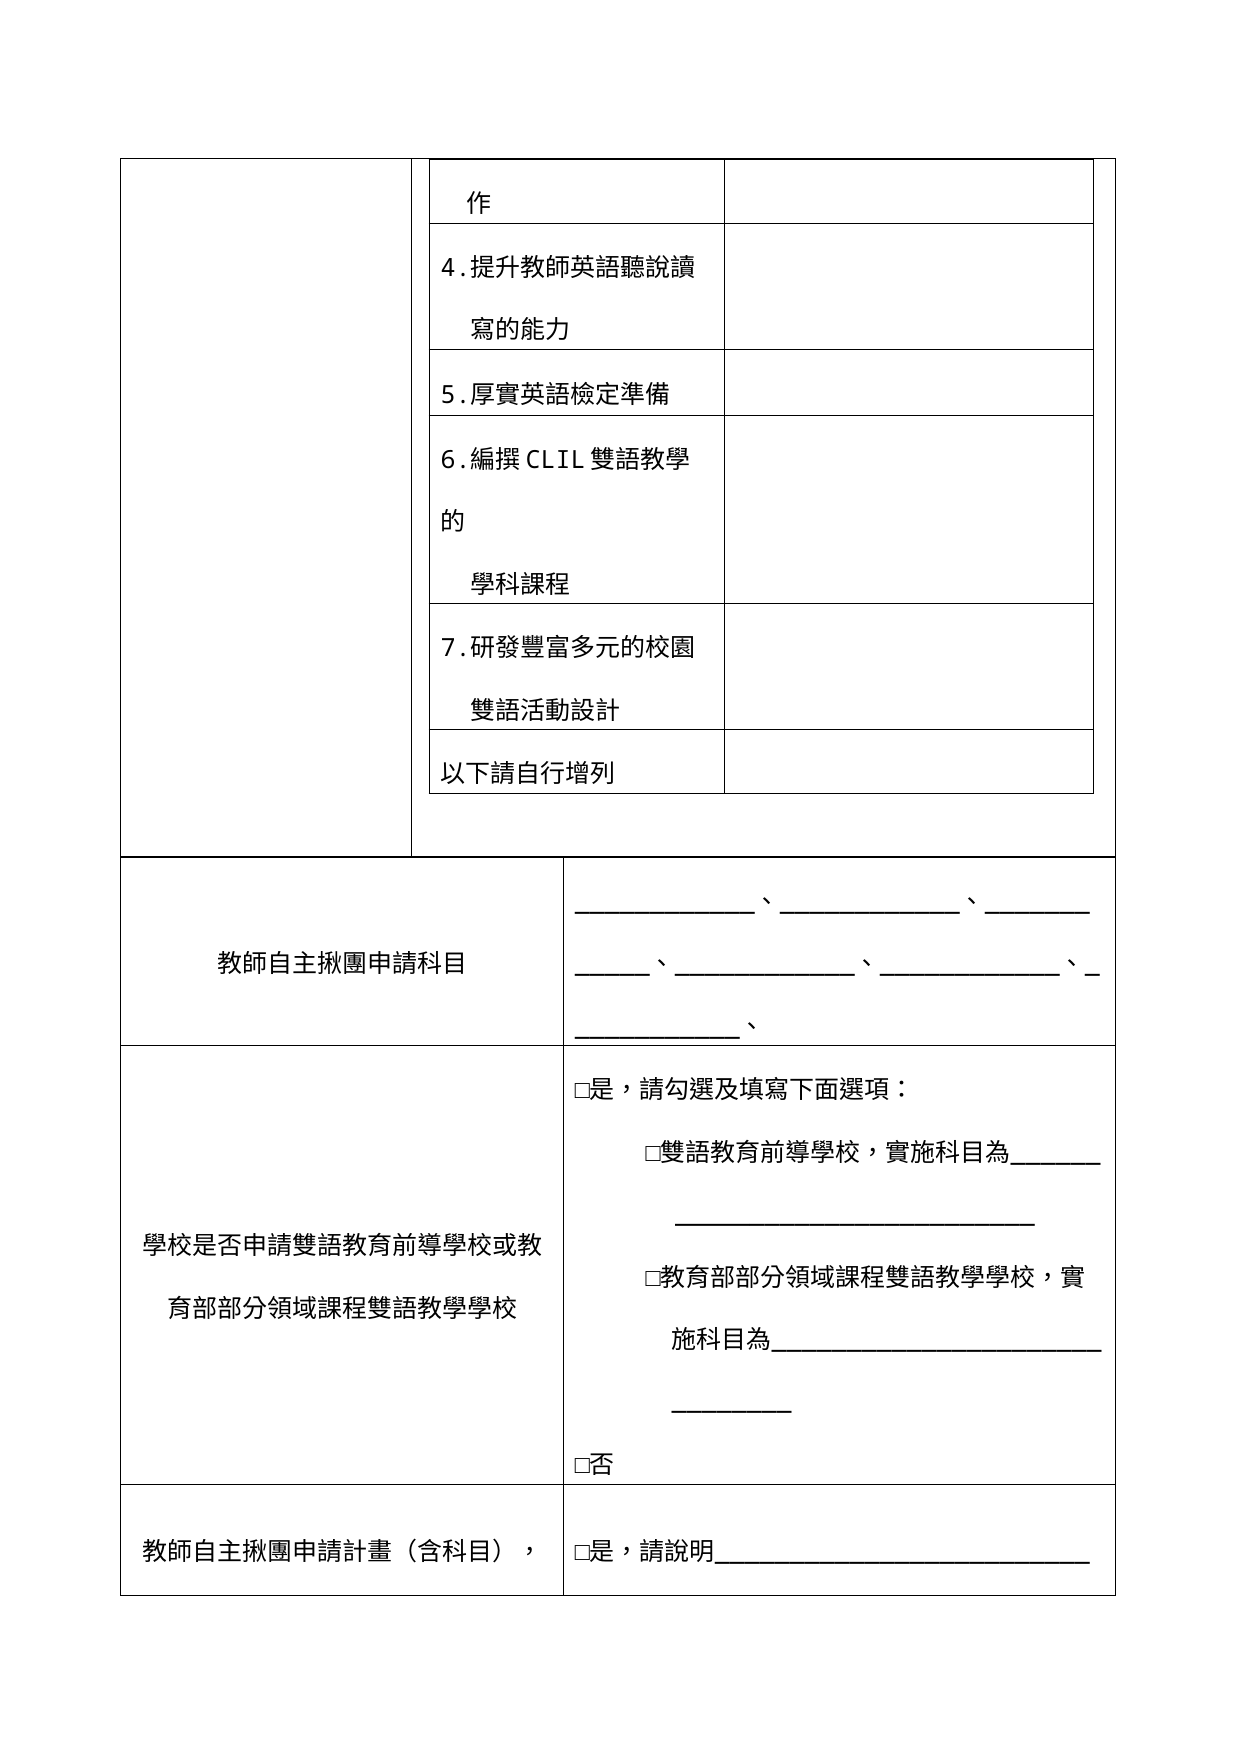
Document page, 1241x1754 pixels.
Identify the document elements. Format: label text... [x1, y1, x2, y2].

table_cell 6.編撰CLIL雙語教學的 學科課程 [430, 416, 724, 603]
table_cell □是，請說明_________________________ [564, 1485, 1115, 1595]
table_cell 作 [430, 160, 724, 223]
table_cell [725, 604, 1093, 729]
table_cell 教師自主揪團申請計畫（含科目）， [121, 1485, 563, 1595]
table_cell 4.提升教師英語聽說讀 寫的能力 [430, 224, 724, 349]
table_cell 7.研發豐富多元的校園 雙語活動設計 [430, 604, 724, 729]
table_cell 5.厚實英語檢定準備 [430, 350, 724, 415]
table_cell 教師自主揪團申請科目 [121, 858, 563, 1045]
table_cell 學校是否申請雙語教育前導學校或教育部部分領域課程雙語教學學校 [121, 1046, 563, 1483]
table_cell [725, 350, 1093, 415]
table_cell [725, 416, 1093, 603]
table_cell □是，請勾選及填寫下面選項： □雙語教育前導學校，實施科目為______________________________ □教育部部分領域課程雙語教學學校，實施科目為______________________________ □否 [564, 1046, 1115, 1483]
table_cell [725, 160, 1093, 223]
table_cell [412, 159, 1115, 856]
table_cell 以下請自行增列 [430, 730, 724, 793]
table_cell [725, 224, 1093, 349]
table_cell ____________、____________、____________、____________、____________、____________、 [564, 858, 1115, 1045]
table_cell [725, 730, 1093, 793]
table_cell [121, 159, 411, 856]
